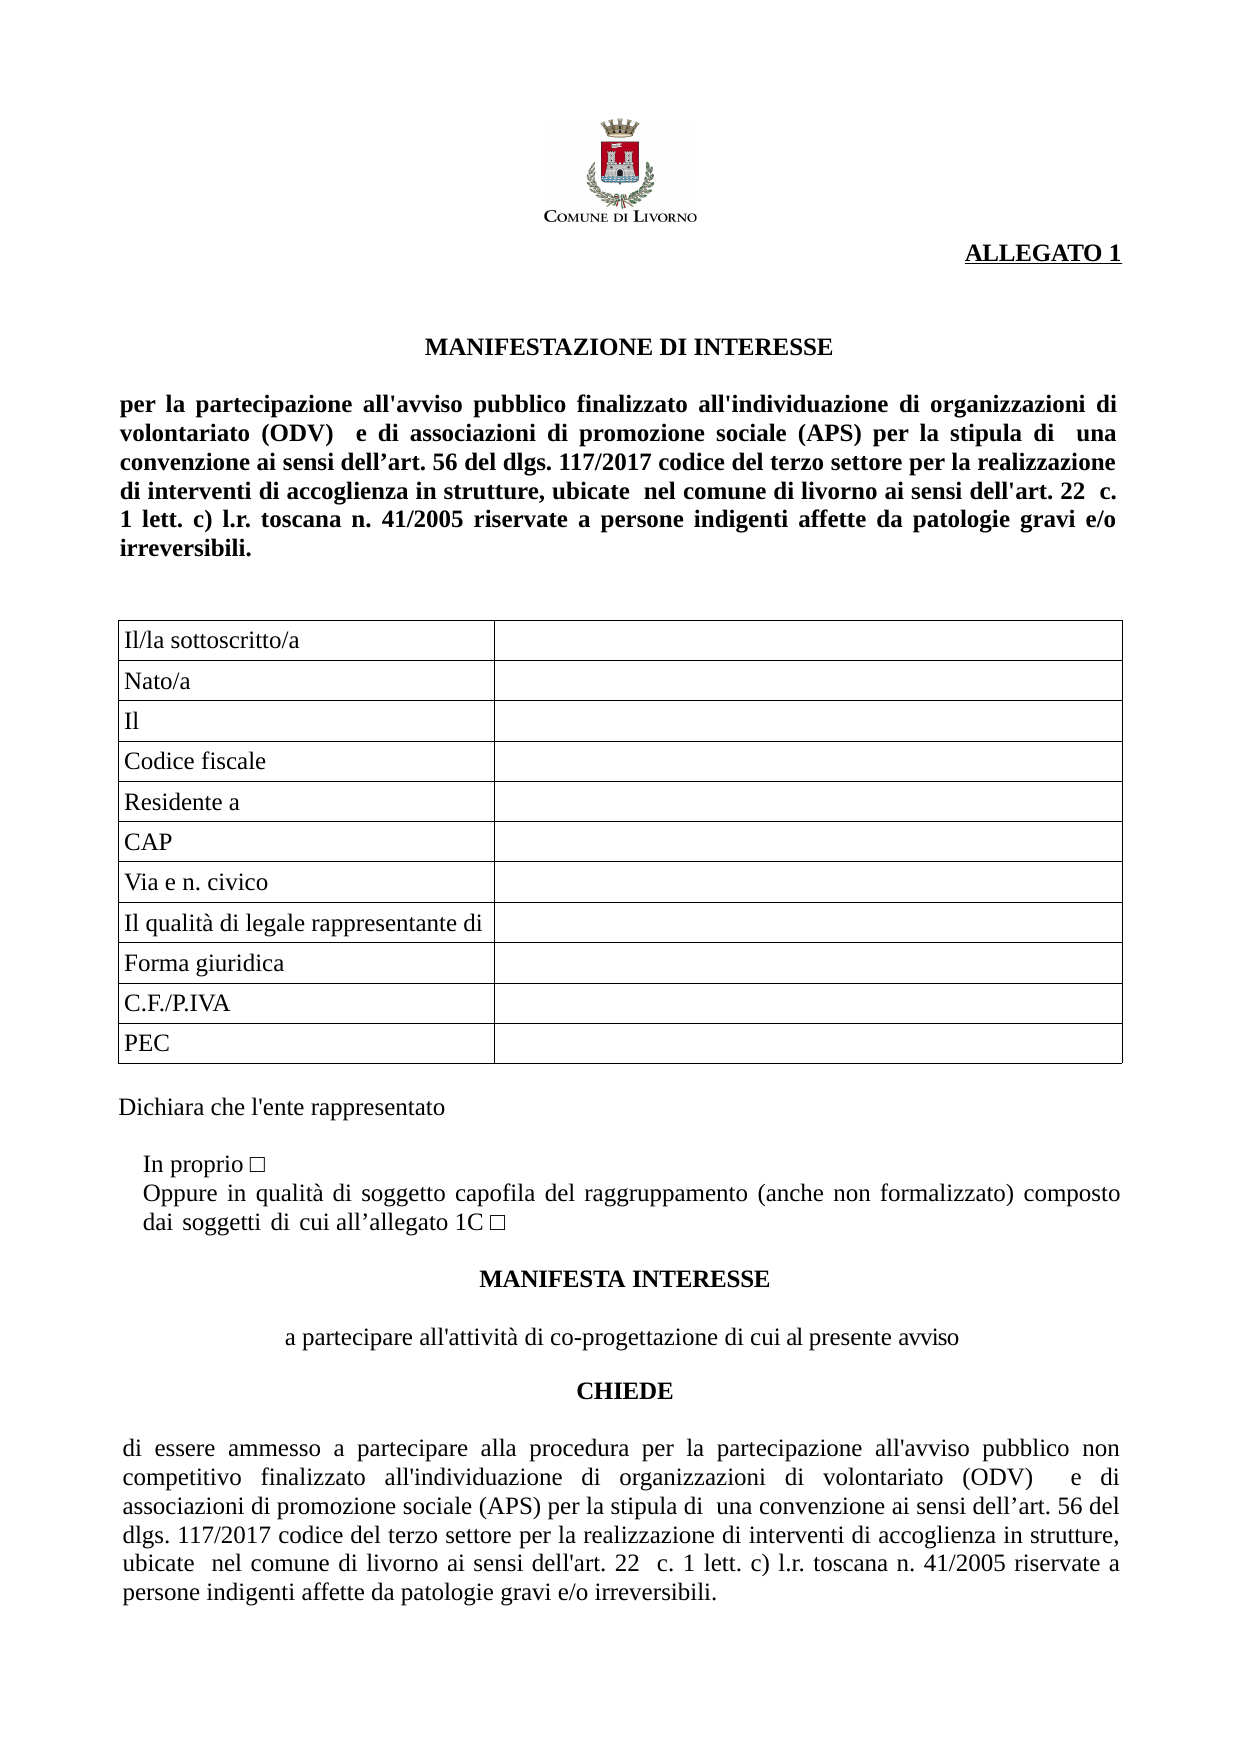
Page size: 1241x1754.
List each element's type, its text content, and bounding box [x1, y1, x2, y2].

table_cell [495, 701, 1122, 741]
table_cell Residente a [119, 782, 494, 821]
table_cell [495, 661, 1122, 700]
table_cell [495, 862, 1122, 902]
text di essere ammesso a partecipare alla procedura per la partecipazione all'avviso pubblico non competitivo finalizzato all'individuazione di organizzazioni di volontariato (ODV) e di associazioni di promozione sociale (APS) per la stipula di una convenzione ai sensi dell’art. 56 del dlgs. 117/2017 codice del terzo settore per la realizzazione di interventi di accoglienza in strutture, ubicate nel comune di livorno ai sensi dell'art. 22 c. 1 lett. c) l.r. toscana n. 41/2005 riservate a persone indigenti affette da patologie gravi e/o irreversibili. [122, 1433, 1121, 1606]
table_cell C.F./P.IVA [119, 984, 494, 1023]
table_cell Il qualità di legale rappresentante di [119, 903, 494, 942]
text ALLEGATO 1 [118, 238, 1122, 267]
text MANIFESTA INTERESSE [165, 1264, 1084, 1293]
text In proprio □ [143, 1149, 1122, 1178]
table_cell CAP [119, 822, 494, 861]
text Dichiara che l'ente rappresentato [118, 1092, 1122, 1121]
table_cell [495, 1024, 1122, 1063]
table_cell PEC [119, 1024, 494, 1063]
text a partecipare all'attività di co-progettazione di cui al presente avviso [165, 1322, 1084, 1351]
table_cell [495, 984, 1122, 1023]
table_cell [495, 782, 1122, 821]
table_cell [495, 943, 1122, 982]
table_cell [495, 822, 1122, 861]
table_cell [495, 742, 1122, 781]
table_cell Nato/a [119, 661, 494, 700]
text MANIFESTAZIONE DI INTERESSE [143, 332, 1122, 361]
table_header [495, 621, 1122, 660]
subtitle per la partecipazione all'avviso pubblico finalizzato all'individuazione di organizzazioni di volontariato (ODV) e di associazioni di promozione sociale (APS) per la stipula di una convenzione ai sensi dell’art. 56 del dlgs. 117/2017 codice del terzo settore per la realizzazione di interventi di accoglienza in strutture, ubicate nel comune di livorno ai sensi dell'art. 22 c. 1 lett. c) l.r. toscana n. 41/2005 riservate a persone indigenti affette da patologie gravi e/o irreversibili. [119, 389, 1118, 562]
table_header Il/la sottoscritto/a [119, 621, 494, 660]
table_cell Forma giuridica [119, 943, 494, 982]
text Oppure in qualità di soggetto capofila del raggruppamento (anche non formalizzato) composto dai soggetti di cui all’allegato 1C □ [143, 1178, 1122, 1236]
table_cell [495, 903, 1122, 942]
picture [543, 118, 697, 223]
text CHIEDE [332, 1376, 918, 1405]
table_cell Il [119, 701, 494, 741]
table_cell Codice fiscale [119, 742, 494, 781]
table_cell Via e n. civico [119, 862, 494, 902]
